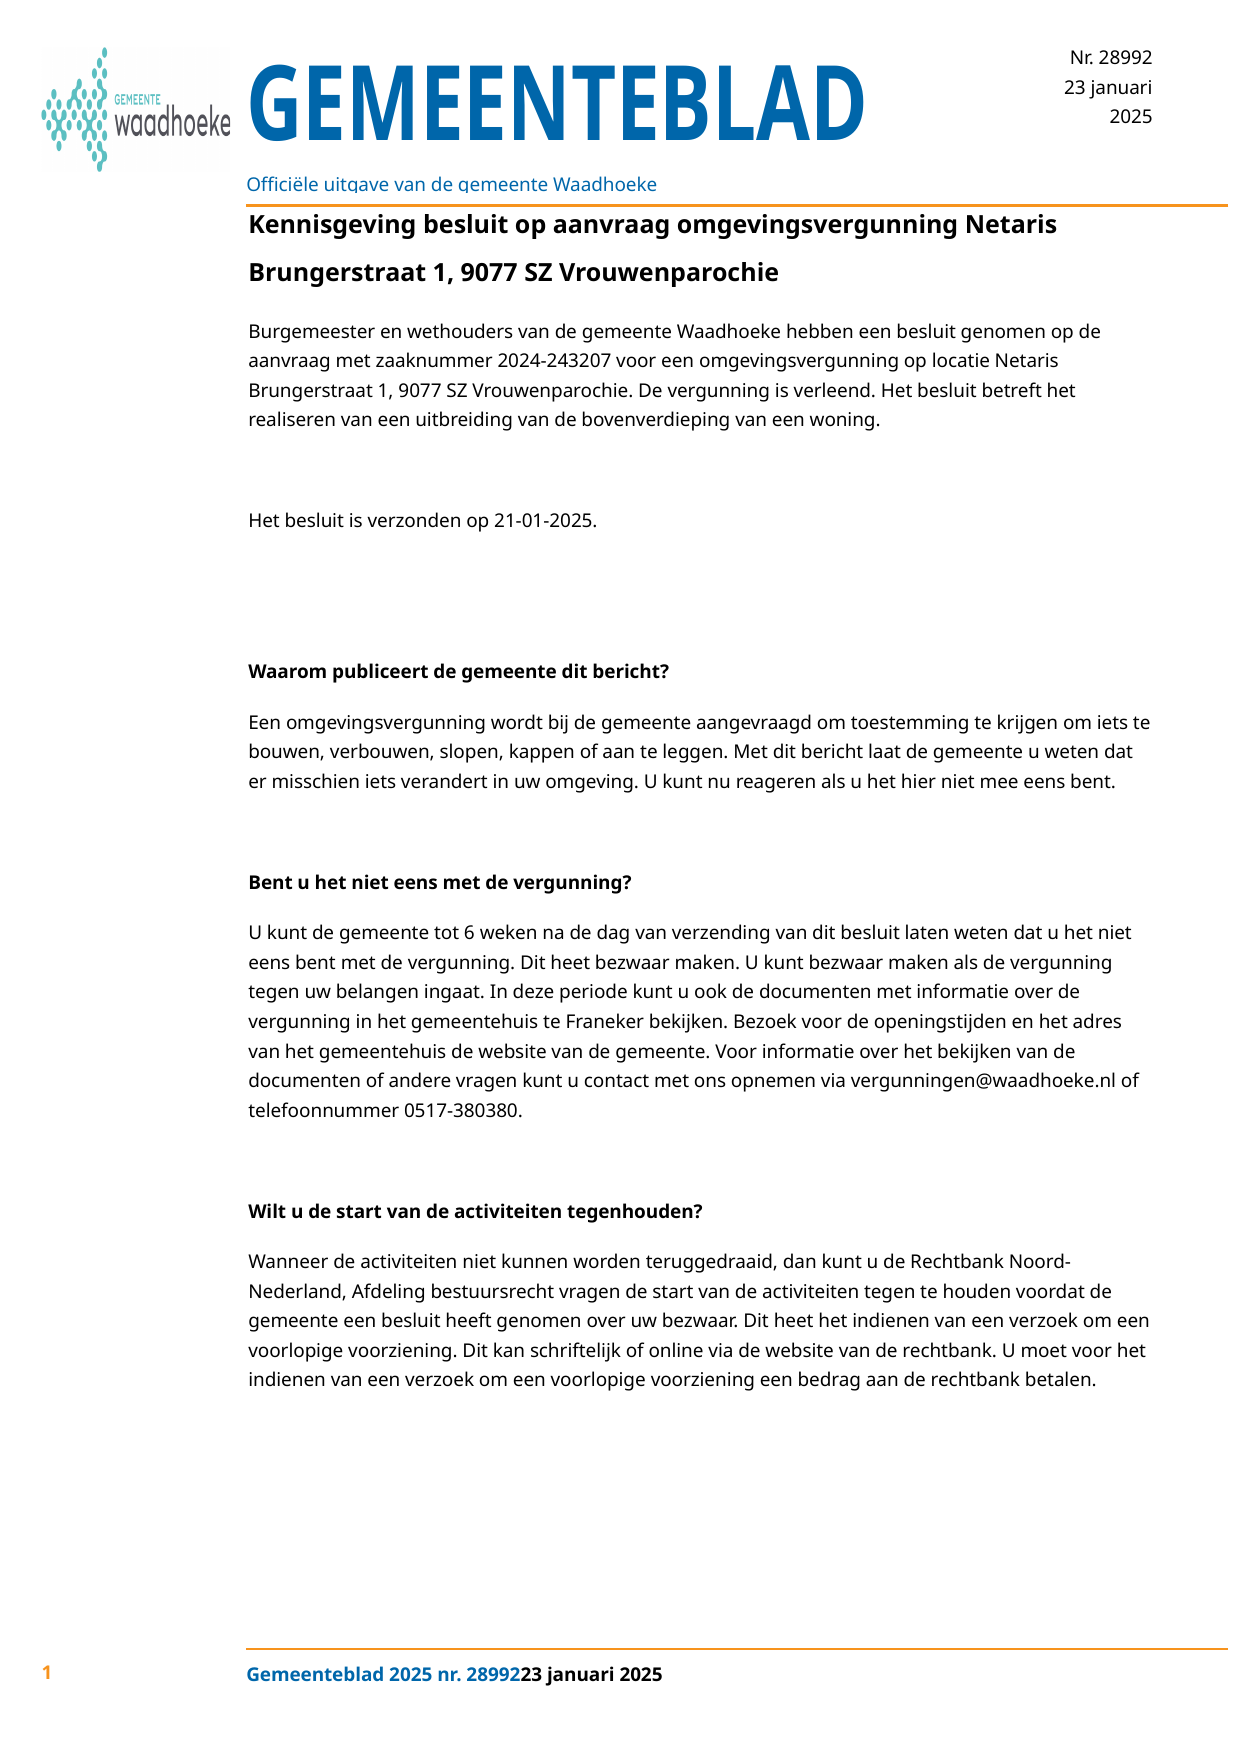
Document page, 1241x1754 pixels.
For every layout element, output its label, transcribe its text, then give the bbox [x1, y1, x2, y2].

text Een omgevingsvergunning wordt bij de gemeente aangevraagd om toestemming te krijgen om iets te bouwen, verbouwen, slopen, kappen of aan te leggen. Met dit bericht laat de gemeente u weten dat er misschien iets verandert in uw omgeving. U kunt nu reageren als u het hier niet mee eens bent. [248, 709, 1152, 794]
text Waarom publiceert de gemeente dit bericht? [248, 659, 1152, 684]
text Kennisgeving besluit op aanvraag omgevingsvergunning Netaris Brungerstraat 1, 9077 SZ Vrouwenparochie [248, 207, 1152, 288]
text U kunt de gemeente tot 6 weken na de dag van verzending van dit besluit laten weten dat u het niet eens bent met de vergunning. Dit heet bezwaar maken. U kunt bezwaar maken als de vergunning tegen uw belangen ingaat. In deze periode kunt u ook de documenten met informatie over de vergunning in het gemeentehuis te Franeker bekijken. Bezoek voor de openingstijden en het adres van het gemeentehuis de website van de gemeente. Voor informatie over het bekijken van de documenten of andere vragen kunt u contact met ons opnemen via vergunningen@waadhoeke.nl of telefoonnummer 0517-380380. [248, 919, 1152, 1123]
text Wilt u de start van de activiteiten tegenhouden? [248, 1198, 1152, 1224]
text Bent u het niet eens met de vergunning? [248, 869, 1152, 895]
text Wanneer de activiteiten niet kunnen worden teruggedraaid, dan kunt u de Rechtbank Noord-Nederland, Afdeling bestuursrecht vragen de start van de activiteiten tegen te houden voordat de gemeente een besluit heeft genomen over uw bezwaar. Dit heet het indienen van een verzoek om een voorlopige voorziening. Dit kan schriftelijk of online via de website van de rechtbank. U moet voor het indienen van een verzoek om een voorlopige voorziening een bedrag aan de rechtbank betalen. [248, 1248, 1152, 1392]
text Burgemeester en wethouders van de gemeente Waadhoeke hebben een besluit genomen op de aanvraag met zaaknummer 2024-243207 voor een omgevingsvergunning op locatie Netaris Brungerstraat 1, 9077 SZ Vrouwenparochie. De vergunning is verleend. Het besluit betreft het realiseren van een uitbreiding van de bovenverdieping van een woning. [248, 318, 1152, 432]
picture [41, 47, 231, 172]
text Het besluit is verzonden op 21-01-2025. [248, 507, 1152, 533]
